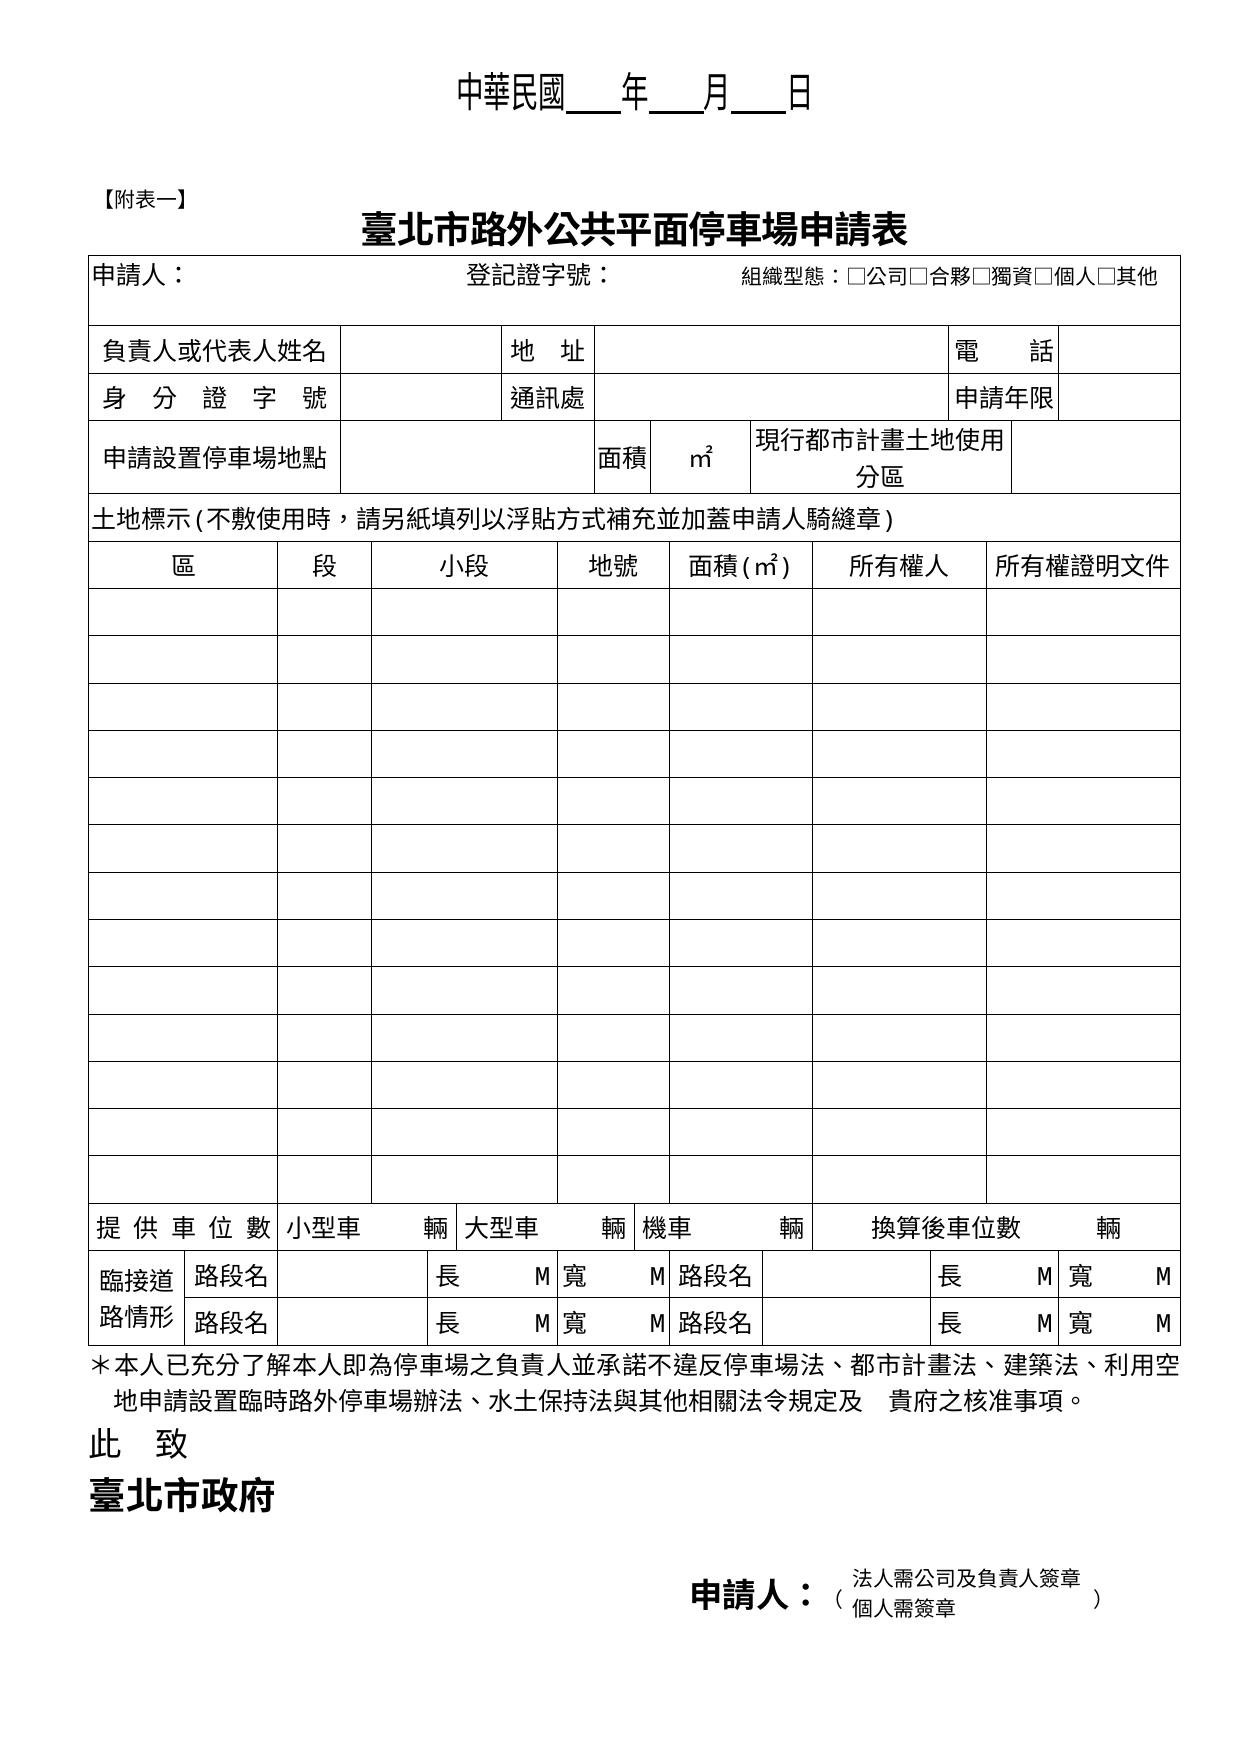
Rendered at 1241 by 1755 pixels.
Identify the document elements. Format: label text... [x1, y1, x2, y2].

table_cell [89, 1062, 277, 1108]
table_cell [558, 873, 669, 919]
table_cell [278, 825, 371, 872]
table_cell [987, 1156, 1180, 1203]
table_cell 提 供 車 位 數 [89, 1204, 277, 1250]
table_cell [987, 1015, 1180, 1061]
table_cell 現行都市計畫土地使用分區 [751, 421, 1011, 493]
table_cell 申請設置停車場地點 [89, 421, 340, 493]
text 此 致 [89, 1418, 1181, 1466]
table_cell [670, 1015, 812, 1061]
table_cell [372, 1062, 557, 1108]
table_cell [813, 589, 986, 635]
table_cell 申請年限 [949, 374, 1058, 420]
text 法人需公司及負責人簽章 [852, 1562, 1089, 1592]
table_cell 路段名 [670, 1298, 762, 1344]
table_cell 所有權人 [813, 542, 986, 588]
table_cell 長 M [931, 1251, 1058, 1297]
table_cell [670, 731, 812, 777]
table_cell [670, 1062, 812, 1108]
table_cell [558, 825, 669, 872]
table_cell [278, 1109, 371, 1155]
table_cell [813, 1015, 986, 1061]
table_cell 長 M [931, 1298, 1058, 1344]
table_cell [372, 873, 557, 919]
table_cell [278, 873, 371, 919]
text 臺北市政府 [89, 1466, 1181, 1521]
table_cell [89, 636, 277, 682]
table_cell [89, 920, 277, 966]
table_cell [1059, 326, 1180, 372]
table_cell [89, 1109, 277, 1155]
table_cell [89, 873, 277, 919]
table_cell [278, 967, 371, 1013]
table_cell [670, 684, 812, 730]
table_cell [763, 1251, 930, 1297]
table_cell [278, 1251, 427, 1297]
table_cell [372, 589, 557, 635]
table_cell 寬 M [558, 1251, 669, 1297]
table_cell [813, 1062, 986, 1108]
table_cell [813, 731, 986, 777]
table_cell [89, 731, 277, 777]
table_cell [278, 920, 371, 966]
table_cell [372, 778, 557, 824]
table_cell [670, 1156, 812, 1203]
table_cell [558, 684, 669, 730]
text 申請人：（ [89, 1569, 852, 1617]
table_cell [670, 778, 812, 824]
table_cell 路段名 [185, 1251, 277, 1297]
table_cell 土地標示(不敷使用時，請另紙填列以浮貼方式補充並加蓋申請人騎縫章) [89, 494, 1180, 541]
table_cell 換算後車位數 輛 [813, 1204, 1180, 1250]
table_cell 機車 輛 [635, 1204, 812, 1250]
table_cell 長 M [428, 1251, 557, 1297]
table_cell 大型車 輛 [457, 1204, 634, 1250]
table_cell [987, 873, 1180, 919]
table_cell [372, 1109, 557, 1155]
table_cell 區 [89, 542, 277, 588]
table_cell [1059, 374, 1180, 420]
table_cell [813, 1156, 986, 1203]
table_cell [813, 1109, 986, 1155]
table_cell [987, 825, 1180, 872]
table_cell [372, 825, 557, 872]
table_cell [987, 684, 1180, 730]
table_cell 面積 [595, 421, 650, 493]
table_cell 段 [278, 542, 371, 588]
table_cell ㎡ [651, 421, 750, 493]
table_cell [813, 684, 986, 730]
table_cell [89, 967, 277, 1013]
table_cell [987, 1062, 1180, 1108]
table_cell 路段名 [670, 1251, 762, 1297]
table_cell [813, 920, 986, 966]
table_cell 寬 M [1059, 1251, 1180, 1297]
table_cell 負責人或代表人姓名 [89, 326, 340, 372]
table_cell [813, 636, 986, 682]
table_cell [813, 967, 986, 1013]
table_cell [558, 1062, 669, 1108]
table_cell [987, 1109, 1180, 1155]
table_cell [89, 1156, 277, 1203]
table_cell [341, 326, 501, 372]
table_cell 長 M [428, 1298, 557, 1344]
table_cell 身 分 證 字 號 [89, 374, 340, 420]
table_cell 臨接道 路情形 [89, 1251, 184, 1344]
table_cell [278, 778, 371, 824]
table_cell [372, 684, 557, 730]
table_cell [372, 636, 557, 682]
table_cell [278, 1298, 427, 1344]
text ） [1089, 1569, 1114, 1617]
table_cell [558, 967, 669, 1013]
table_cell [278, 684, 371, 730]
table_cell [89, 778, 277, 824]
table_cell [670, 967, 812, 1013]
table_cell [670, 873, 812, 919]
table_cell [670, 825, 812, 872]
table_cell [372, 731, 557, 777]
table_cell [278, 636, 371, 682]
table_cell [89, 589, 277, 635]
table_cell 小型車 輛 [278, 1204, 456, 1250]
table_cell [558, 778, 669, 824]
table_cell 地號 [558, 542, 669, 588]
table_cell [89, 825, 277, 872]
table_cell [813, 873, 986, 919]
table_cell [558, 920, 669, 966]
text ＊本人已充分了解本人即為停車場之負責人並承諾不違反停車場法、都市計畫法、建築法、利用空地申請設置臨時路外停車場辦法、水土保持法與其他相關法令規定及 貴府之核准事項。 [89, 1346, 1181, 1418]
table_cell [278, 1156, 371, 1203]
table_cell [595, 326, 948, 372]
table_cell [278, 1015, 371, 1061]
table_cell [670, 589, 812, 635]
table_cell [595, 374, 948, 420]
table_cell [987, 920, 1180, 966]
table_cell [558, 1156, 669, 1203]
table_cell [987, 636, 1180, 682]
table_cell 寬 M [558, 1298, 669, 1344]
table_cell [89, 684, 277, 730]
table_cell [89, 1015, 277, 1061]
table_header 申請人： 登記證字號： 組織型態：□公司□合夥□獨資□個人□其他 [89, 256, 1180, 325]
text 臺北市路外公共平面停車場申請表 [89, 200, 1181, 254]
table_cell [763, 1298, 930, 1344]
table_cell 所有權證明文件 [987, 542, 1180, 588]
table_cell 路段名 [185, 1298, 277, 1344]
table_cell [813, 778, 986, 824]
table_cell [558, 589, 669, 635]
table_cell 地 址 [502, 326, 594, 372]
table_cell [987, 731, 1180, 777]
table_cell [341, 421, 594, 493]
table_cell 寬 M [1059, 1298, 1180, 1344]
table_cell [278, 731, 371, 777]
table_cell [813, 825, 986, 872]
table_cell [987, 967, 1180, 1013]
table_cell [670, 920, 812, 966]
table_cell [341, 374, 501, 420]
table_cell 面積(㎡) [670, 542, 812, 588]
table_cell [670, 1109, 812, 1155]
table_cell [670, 636, 812, 682]
table_cell 通訊處 [502, 374, 594, 420]
table_cell [558, 1109, 669, 1155]
table_cell [987, 778, 1180, 824]
text 中華民國 年 月 日 [89, 59, 1181, 119]
table_cell [987, 589, 1180, 635]
table_cell [558, 731, 669, 777]
table_cell [278, 589, 371, 635]
table_cell [278, 1062, 371, 1108]
table_cell [558, 1015, 669, 1061]
table_cell [372, 920, 557, 966]
table_cell [372, 1156, 557, 1203]
table_cell 小段 [372, 542, 557, 588]
table_cell [372, 967, 557, 1013]
table_cell [1012, 421, 1180, 493]
table_cell [558, 636, 669, 682]
text 個人需簽章 [852, 1592, 1089, 1623]
table_cell 電 話 [949, 326, 1058, 372]
table_cell [372, 1015, 557, 1061]
